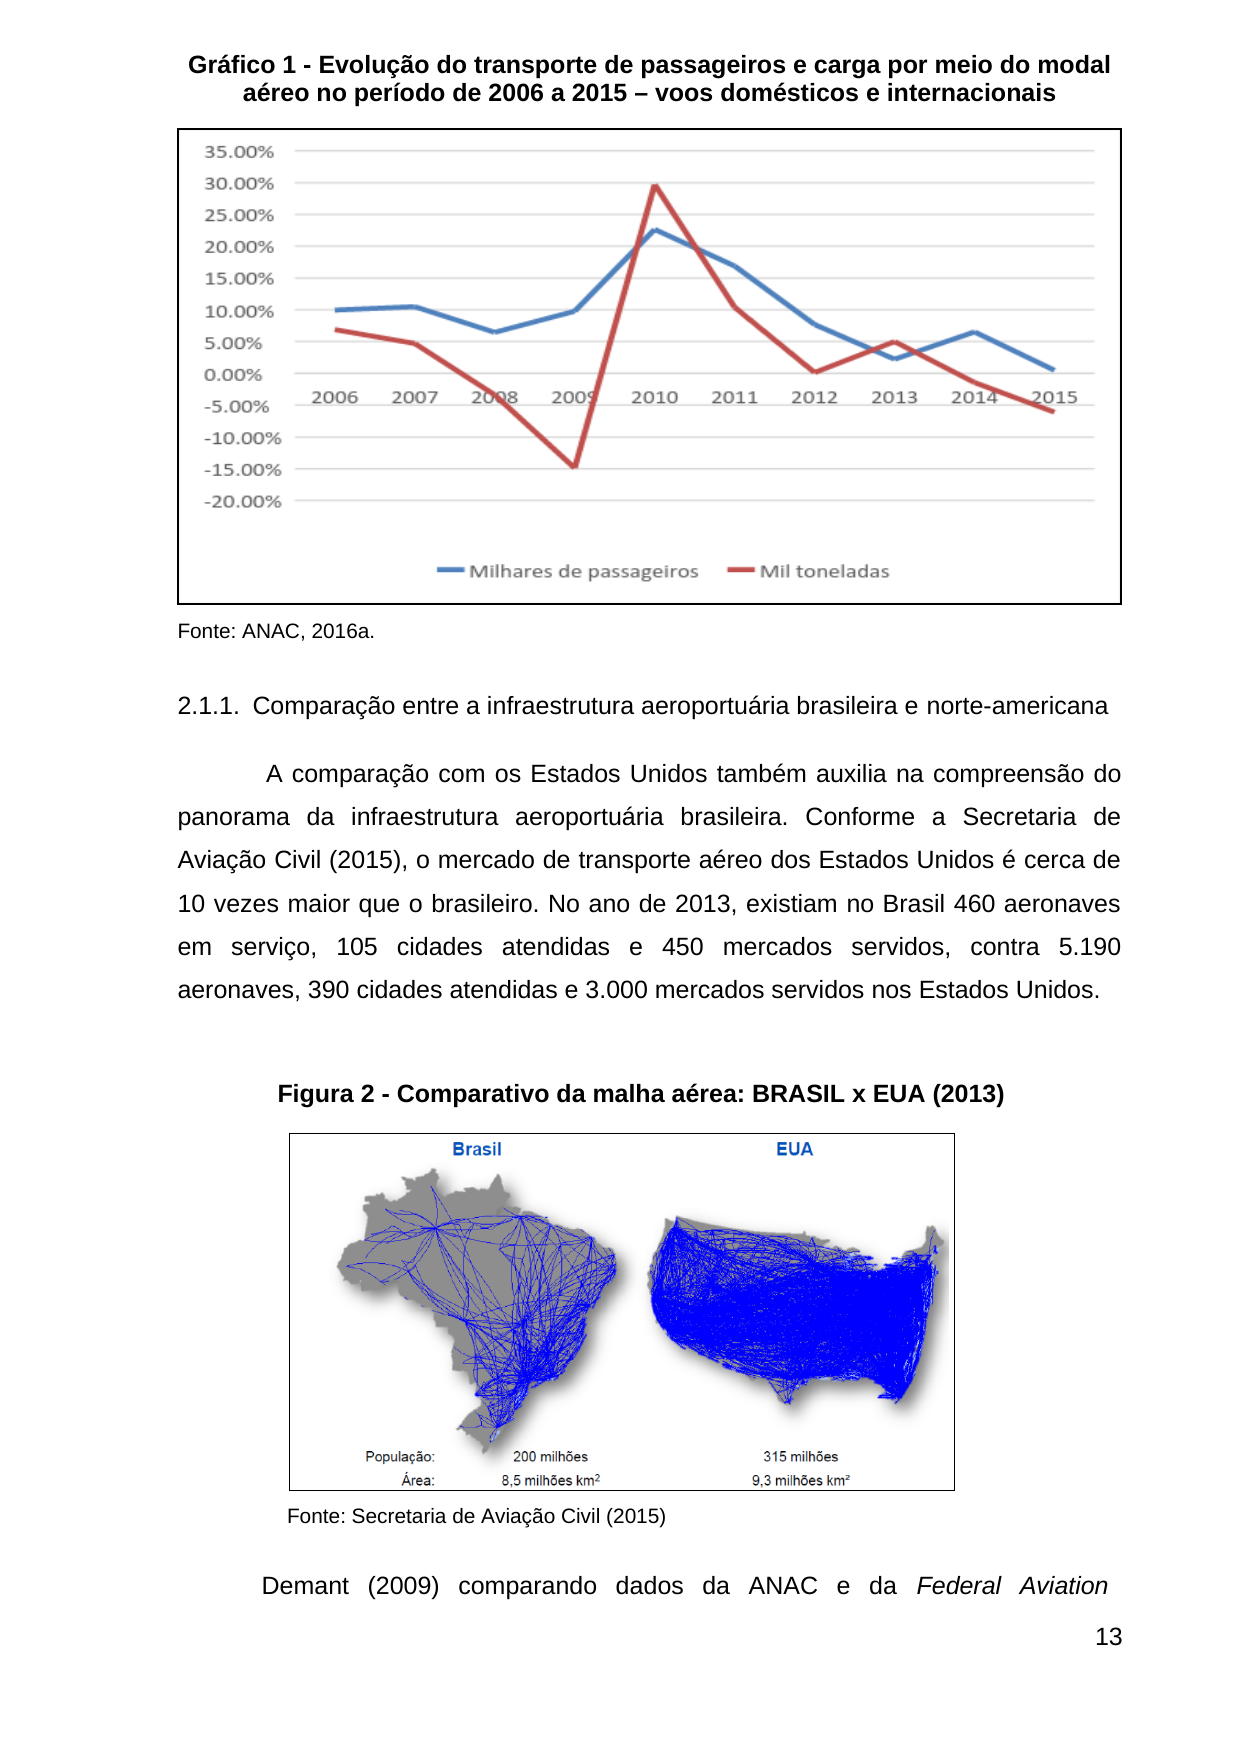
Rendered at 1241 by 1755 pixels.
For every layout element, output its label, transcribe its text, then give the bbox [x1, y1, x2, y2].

text A comparação com os Estados Unidos também auxilia na compreensão do panorama da infraestrutura aeroportuária brasileira. Conforme a Secretaria de Aviação Civil (2015), o mercado de transporte aéreo dos Estados Unidos é cerca de 10 vezes maior que o brasileiro. No ano de 2013, existiam no Brasil 460 aeronaves em serviço, 105 cidades atendidas e 450 mercados servidos, contra 5.190 aeronaves, 390 cidades atendidas e 3.000 mercados servidos nos Estados Unidos. [177, 759, 1122, 1003]
text Fonte: Secretaria de Aviação Civil (2015) [177, 1504, 1111, 1528]
list Comparação entre a infraestrutura aeroportuária brasileira e norte-americana [177, 691, 1122, 720]
text Figura 2 - Comparativo da malha aérea: BRASIL x EUA (2013) [169, 1079, 1114, 1107]
text Fonte: ANAC, 2016a. [177, 619, 1111, 643]
text Gráfico 1 - Evolução do transporte de passageiros e carga por meio do modal aéreo no período de 2006 a 2015 – voos domésticos e internacionais [177, 49, 1122, 107]
text Demant (2009) comparando dados da ANAC e da Federal Aviation [188, 1571, 1111, 1599]
